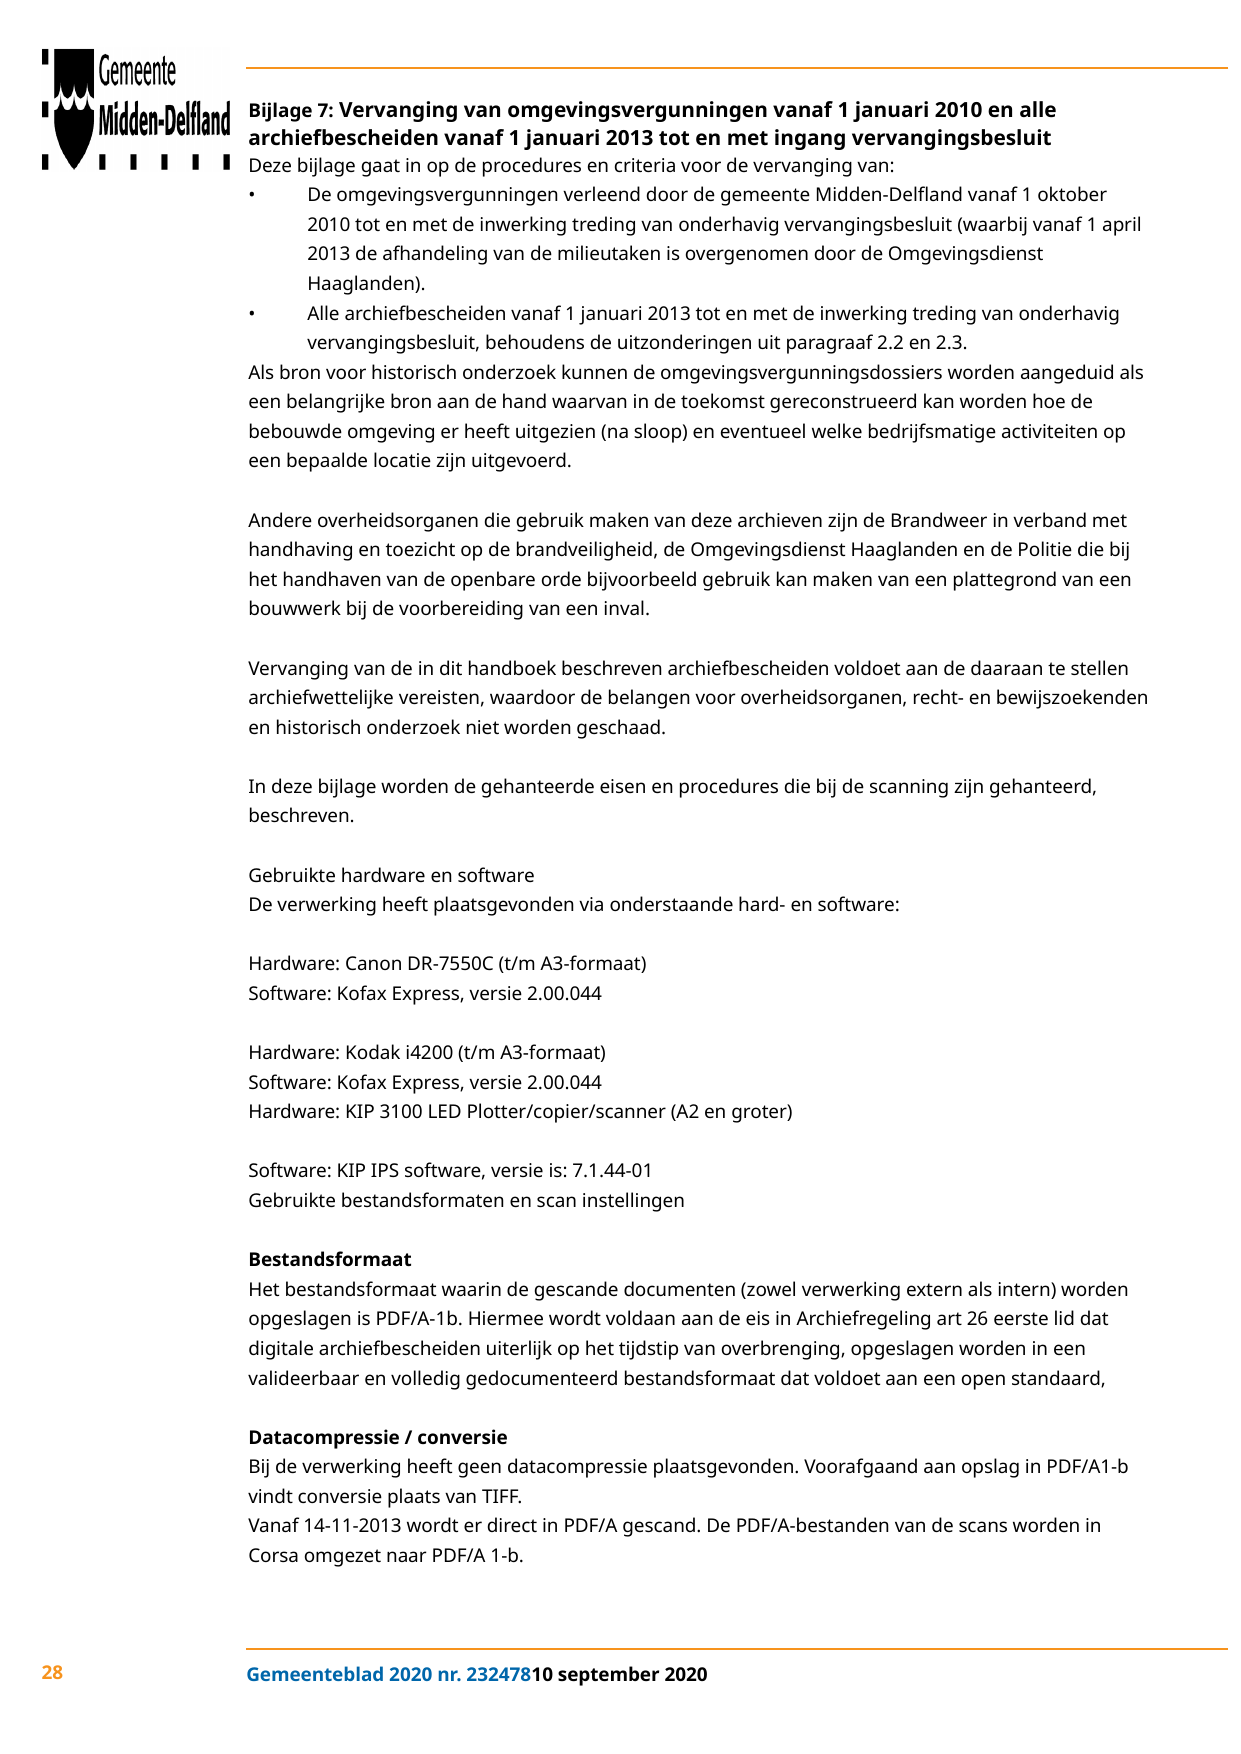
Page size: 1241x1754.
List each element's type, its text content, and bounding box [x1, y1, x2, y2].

text Bij de verwerking heeft geen datacompressie plaatsgevonden. Voorafgaand aan opslag in PDF/A1-b vindt conversie plaats van TIFF. [248, 1453, 1152, 1509]
text Het bestandsformaat waarin de gescande documenten (zowel verwerking extern als intern) worden opgeslagen is PDF/A-1b. Hiermee wordt voldaan aan de eis in Archiefregeling art 26 eerste lid dat digitale archiefbescheiden uiterlijk op het tijdstip van overbrenging, opgeslagen worden in een valideerbaar en volledig gedocumenteerd bestandsformaat dat voldoet aan een open standaard, [248, 1276, 1152, 1390]
text Gebruikte bestandsformaten en scan instellingen [248, 1187, 1152, 1213]
text Software: KIP IPS software, versie is: 7.1.44-01 [248, 1158, 1152, 1183]
text Software: Kofax Express, versie 2.00.044 [248, 980, 1152, 1006]
text Hardware: Kodak i4200 (t/m A3-formaat) [248, 1039, 1152, 1065]
text Bijlage 7: Vervanging van omgevingsvergunningen vanaf 1 januari 2010 en alle archiefbescheiden vanaf 1 januari 2013 tot en met ingang vervangingsbesluit [248, 95, 1152, 152]
text Gebruikte hardware en software [248, 862, 1152, 887]
text Software: Kofax Express, versie 2.00.044 [248, 1069, 1152, 1094]
text Vanaf 14-11-2013 wordt er direct in PDF/A gescand. De PDF/A-bestanden van de scans worden in Corsa omgezet naar PDF/A 1-b. [248, 1513, 1152, 1568]
text Deze bijlage gaat in op de procedures en criteria voor de vervanging van: [248, 152, 1152, 177]
text In deze bijlage worden de gehanteerde eisen en procedures die bij de scanning zijn gehanteerd, beschreven. [248, 773, 1152, 828]
text Als bron voor historisch onderzoek kunnen de omgevingsvergunningsdossiers worden aangeduid als een belangrijke bron aan de hand waarvan in de toekomst gereconstrueerd kan worden hoe de bebouwde omgeving er heeft uitgezien (na sloop) en eventueel welke bedrijfsmatige activiteiten op een bepaalde locatie zijn uitgevoerd. [248, 359, 1152, 473]
text Datacompressie / conversie [248, 1424, 1152, 1449]
list Alle archiefbescheiden vanaf 1 januari 2013 tot en met de inwerking treding van onderhavig vervangingsbesluit, behoudens de uitzonderingen uit paragraaf 2.2 en 2.3. [248, 300, 1152, 355]
text Vervanging van de in dit handboek beschreven archiefbescheiden voldoet aan de daaraan te stellen archiefwettelijke vereisten, waardoor de belangen voor overheidsorganen, recht- en bewijszoekenden en historisch onderzoek niet worden geschaad. [248, 655, 1152, 739]
text Andere overheidsorganen die gebruik maken van deze archieven zijn de Brandweer in verband met handhaving en toezicht op de brandveiligheid, de Omgevingsdienst Haaglanden en de Politie die bij het handhaven van de openbare orde bijvoorbeeld gebruik kan maken van een plattegrond van een bouwwerk bij de voorbereiding van een inval. [248, 507, 1152, 621]
text De verwerking heeft plaatsgevonden via onderstaande hard- en software: [248, 891, 1152, 917]
text Bestandsformaat [248, 1246, 1152, 1272]
text Hardware: KIP 3100 LED Plotter/copier/scanner (A2 en groter) [248, 1098, 1152, 1124]
picture [41, 47, 231, 172]
list De omgevingsvergunningen verleend door de gemeente Midden-Delfland vanaf 1 oktober 2010 tot en met de inwerking treding van onderhavig vervangingsbesluit (waarbij vanaf 1 april 2013 de afhandeling van de milieutaken is overgenomen door de Omgevingsdienst Haaglanden). [248, 181, 1152, 296]
text Hardware: Canon DR-7550C (t/m A3-formaat) [248, 951, 1152, 976]
